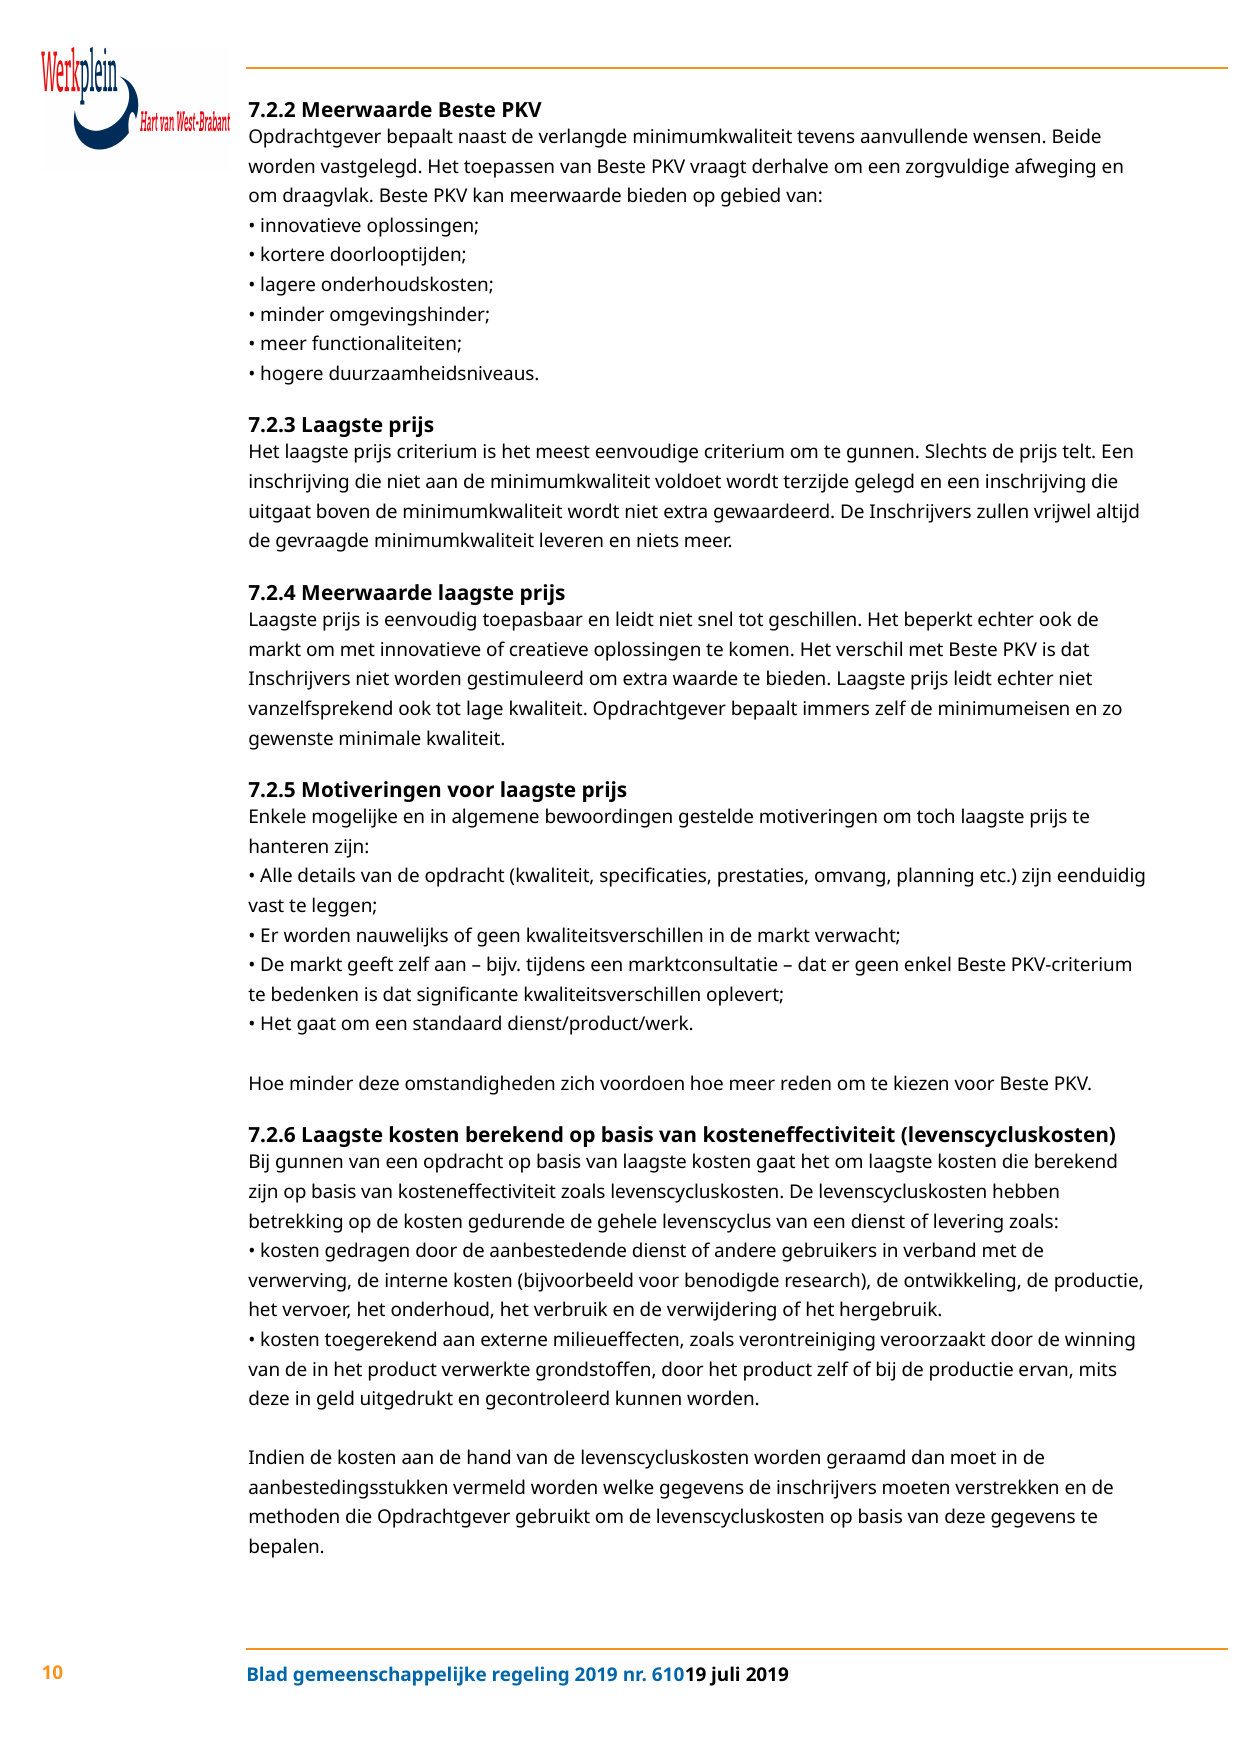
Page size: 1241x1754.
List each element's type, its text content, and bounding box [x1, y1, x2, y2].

text • kosten gedragen door de aanbestedende dienst of andere gebruikers in verband met de verwerving, de interne kosten (bijvoorbeeld voor benodigde research), de ontwikkeling, de productie, het vervoer, het onderhoud, het verbruik en de verwijdering of het hergebruik. [248, 1237, 1152, 1322]
text • Alle details van de opdracht (kwaliteit, specificaties, prestaties, omvang, planning etc.) zijn eenduidig vast te leggen; [248, 863, 1152, 918]
picture [41, 47, 231, 172]
text • lagere onderhoudskosten; [248, 271, 1152, 297]
text • minder omgevingshinder; [248, 301, 1152, 326]
text • hogere duurzaamheidsniveaus. [248, 360, 1152, 386]
text Hoe minder deze omstandigheden zich voordoen hoe meer reden om te kiezen voor Beste PKV. [248, 1070, 1152, 1096]
text • meer functionaliteiten; [248, 330, 1152, 356]
text • Er worden nauwelijks of geen kwaliteitsverschillen in de markt verwacht; [248, 922, 1152, 948]
text • kosten toegerekend aan externe milieueffecten, zoals verontreiniging veroorzaakt door de winning van de in het product verwerkte grondstoffen, door het product zelf of bij de productie ervan, mits deze in geld uitgedrukt en gecontroleerd kunnen worden. [248, 1326, 1152, 1411]
text 7.2.3 Laagste prijs [248, 410, 1152, 439]
text 7.2.6 Laagste kosten berekend op basis van kosteneffectiviteit (levenscycluskosten) [248, 1120, 1152, 1149]
text Het laagste prijs criterium is het meest eenvoudige criterium om te gunnen. Slechts de prijs telt. Een inschrijving die niet aan de minimumkwaliteit voldoet wordt terzijde gelegd en een inschrijving die uitgaat boven de minimumkwaliteit wordt niet extra gewaardeerd. De Inschrijvers zullen vrijwel altijd de gevraagde minimumkwaliteit leveren en niets meer. [248, 439, 1152, 553]
text Laagste prijs is eenvoudig toepasbaar en leidt niet snel tot geschillen. Het beperkt echter ook de markt om met innovatieve of creatieve oplossingen te komen. Het verschil met Beste PKV is dat Inschrijvers niet worden gestimuleerd om extra waarde te bieden. Laagste prijs leidt echter niet vanzelfsprekend ook tot lage kwaliteit. Opdrachtgever bepaalt immers zelf de minimumeisen en zo gewenste minimale kwaliteit. [248, 606, 1152, 750]
text • innovatieve oplossingen; [248, 212, 1152, 238]
text • kortere doorlooptijden; [248, 242, 1152, 267]
text 7.2.5 Motiveringen voor laagste prijs [248, 775, 1152, 803]
text Bij gunnen van een opdracht op basis van laagste kosten gaat het om laagste kosten die berekend zijn op basis van kosteneffectiviteit zoals levenscycluskosten. De levenscycluskosten hebben betrekking op de kosten gedurende de gehele levenscyclus van een dienst of levering zoals: [248, 1149, 1152, 1233]
text 7.2.4 Meerwaarde laagste prijs [248, 578, 1152, 606]
text 7.2.2 Meerwaarde Beste PKV [248, 95, 1152, 123]
text Indien de kosten aan de hand van de levenscycluskosten worden geraamd dan moet in de aanbestedingsstukken vermeld worden welke gegevens de inschrijvers moeten verstrekken en de methoden die Opdrachtgever gebruikt om de levenscycluskosten op basis van deze gegevens te bepalen. [248, 1444, 1152, 1559]
text Opdrachtgever bepaalt naast de verlangde minimumkwaliteit tevens aanvullende wensen. Beide worden vastgelegd. Het toepassen van Beste PKV vraagt derhalve om een zorgvuldige afweging en om draagvlak. Beste PKV kan meerwaarde bieden op gebied van: [248, 123, 1152, 208]
text • De markt geeft zelf aan – bijv. tijdens een marktconsultatie – dat er geen enkel Beste PKV-criterium te bedenken is dat significante kwaliteitsverschillen oplevert; [248, 951, 1152, 1007]
text • Het gaat om een standaard dienst/product/werk. [248, 1011, 1152, 1036]
text Enkele mogelijke en in algemene bewoordingen gestelde motiveringen om toch laagste prijs te hanteren zijn: [248, 803, 1152, 859]
